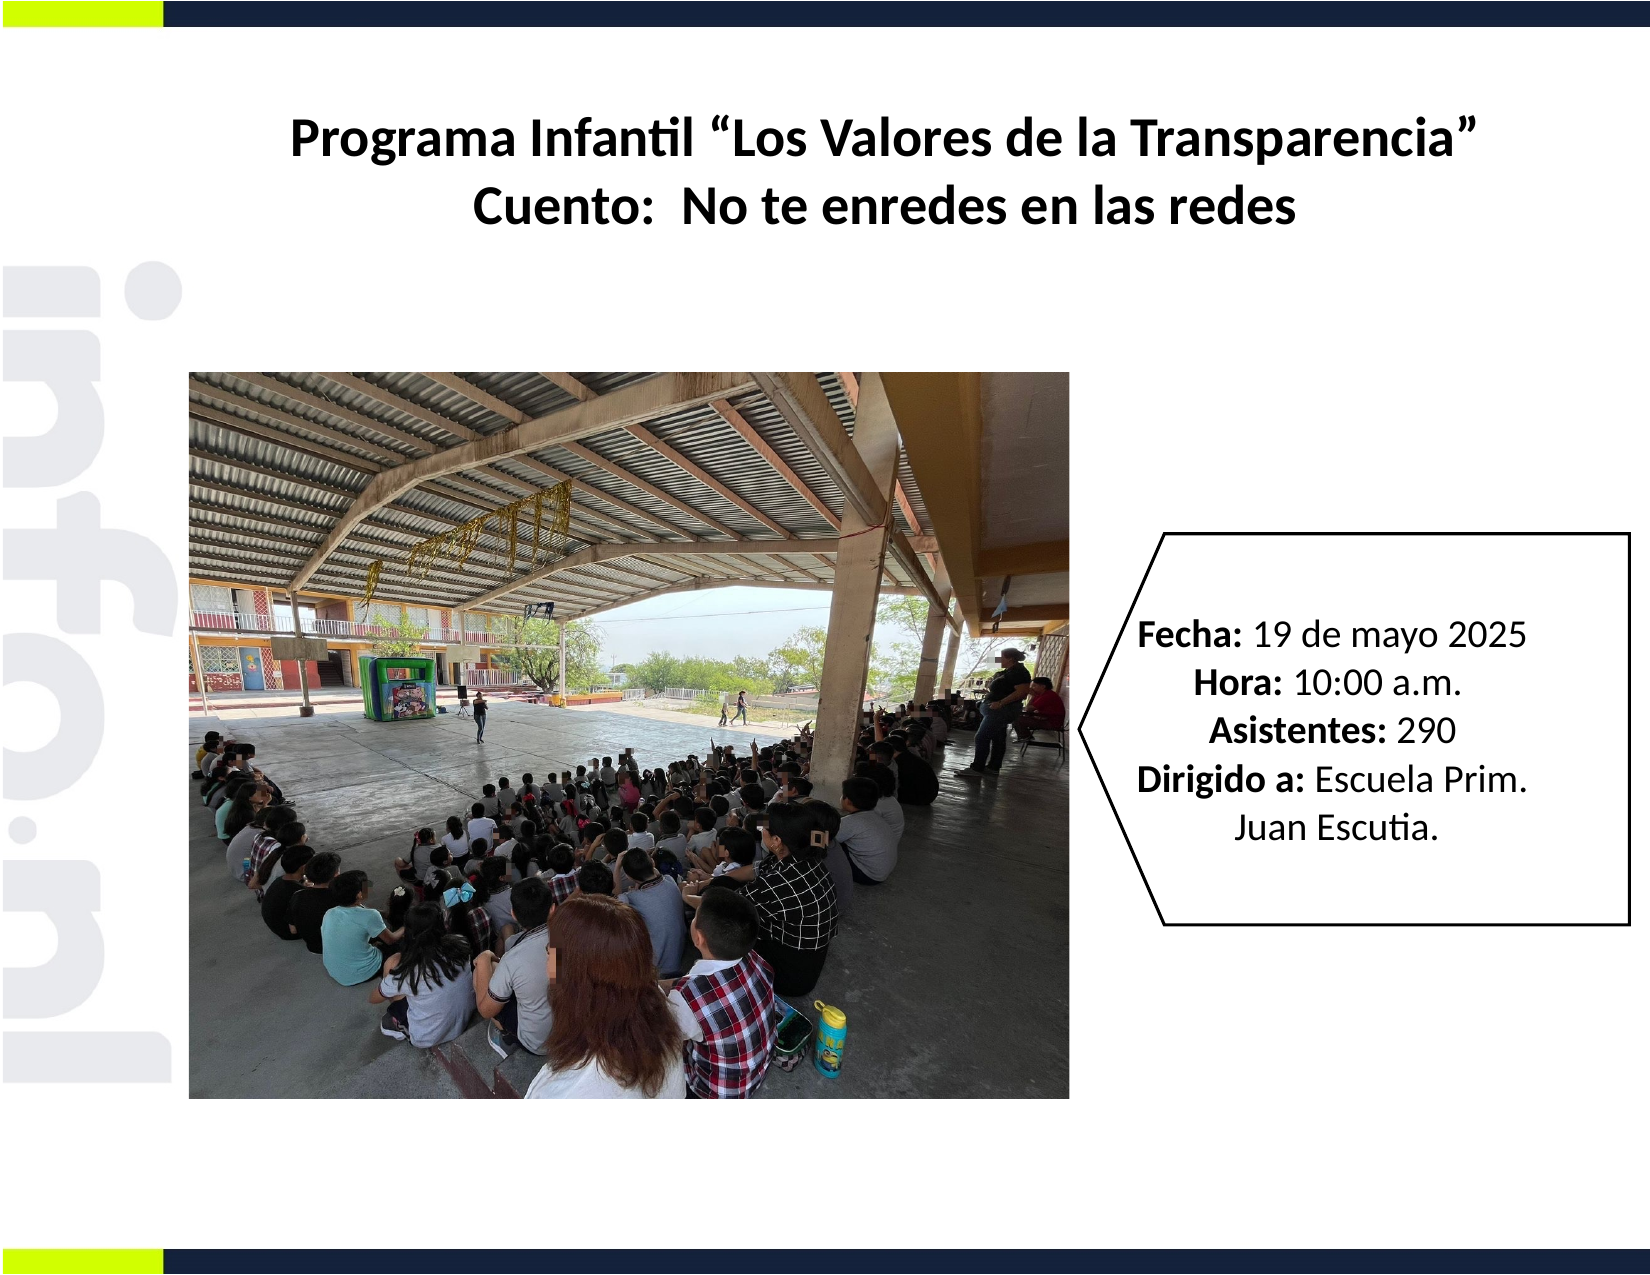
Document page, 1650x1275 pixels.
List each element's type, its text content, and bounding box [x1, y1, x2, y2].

text Programa Infantil “Los Valores de la Transparencia” [284, 102, 1487, 170]
text Cuento: No te enredes en las redes [284, 170, 1487, 239]
